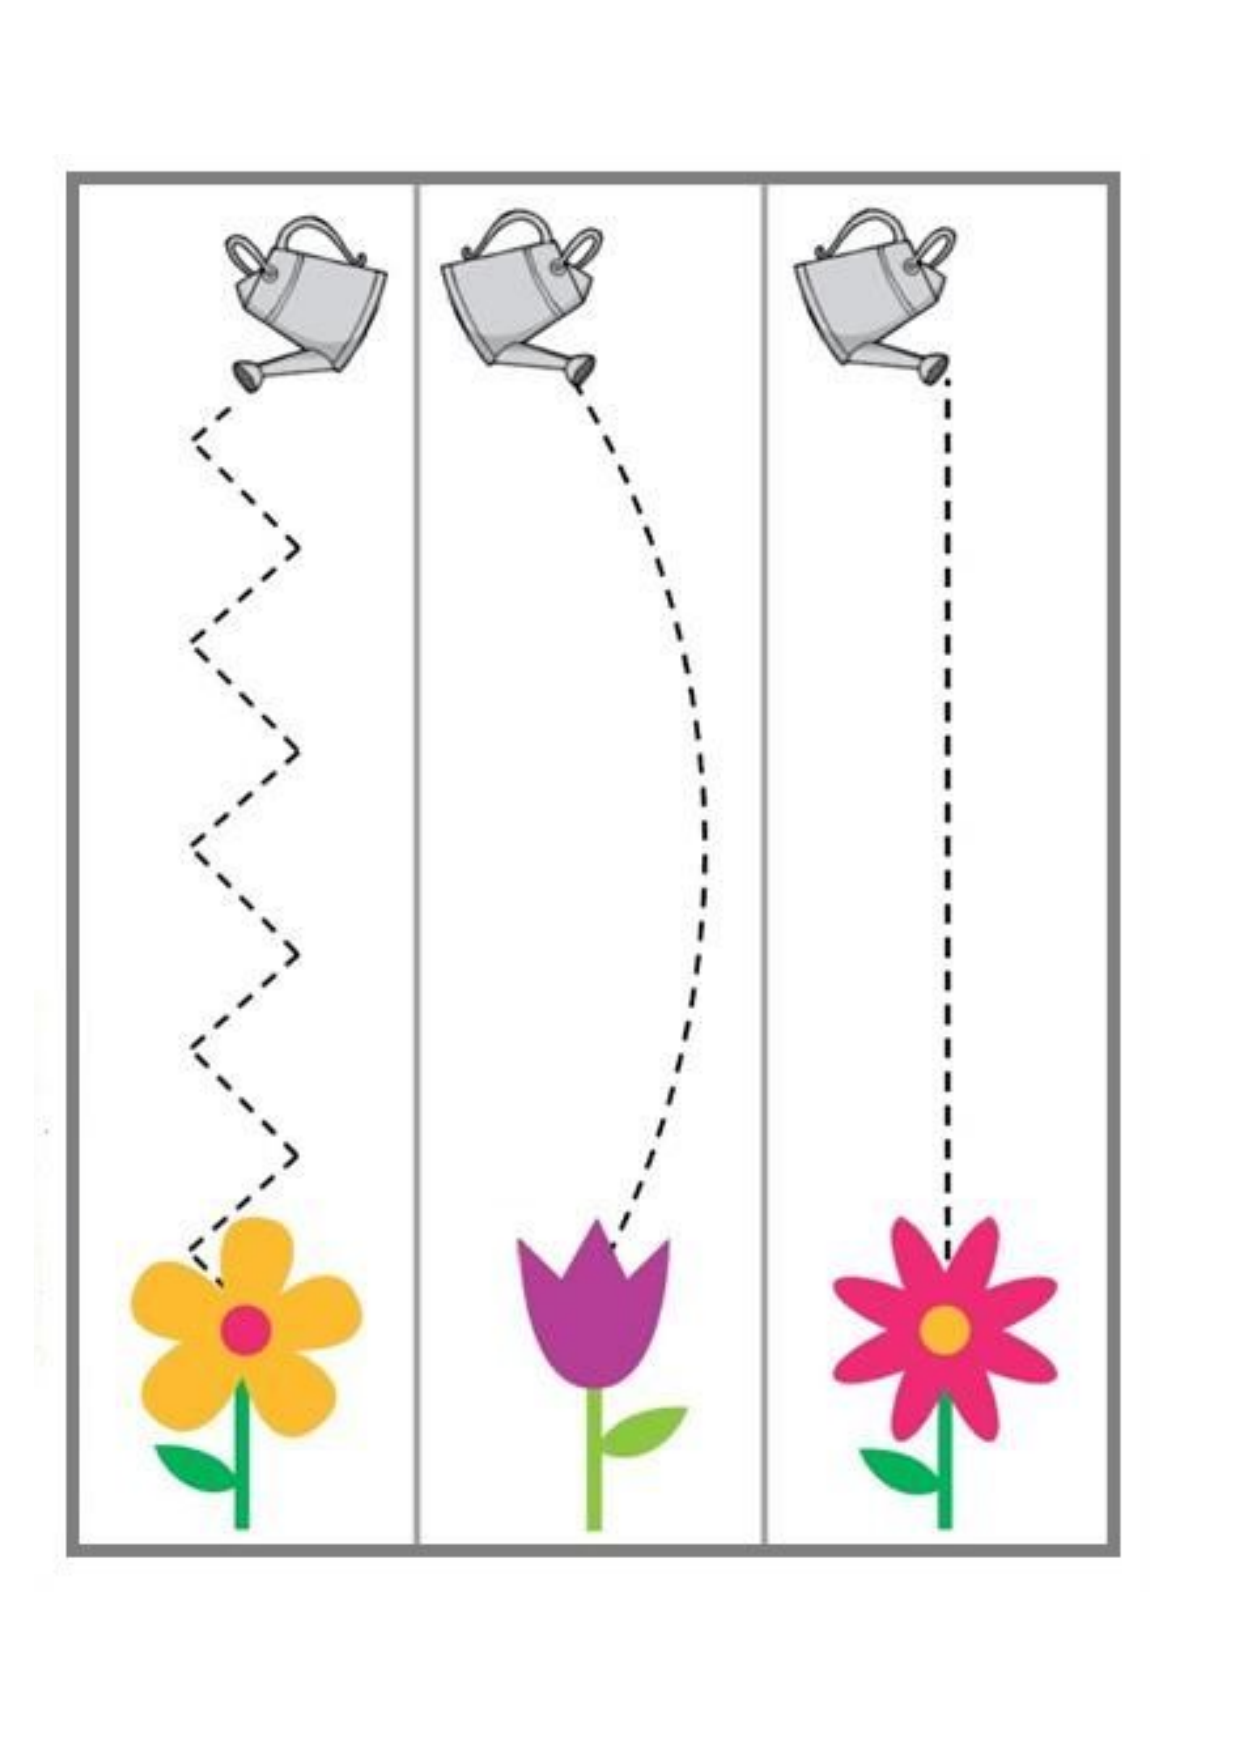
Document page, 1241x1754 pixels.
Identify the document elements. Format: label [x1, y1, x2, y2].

picture [33, 154, 1150, 1592]
